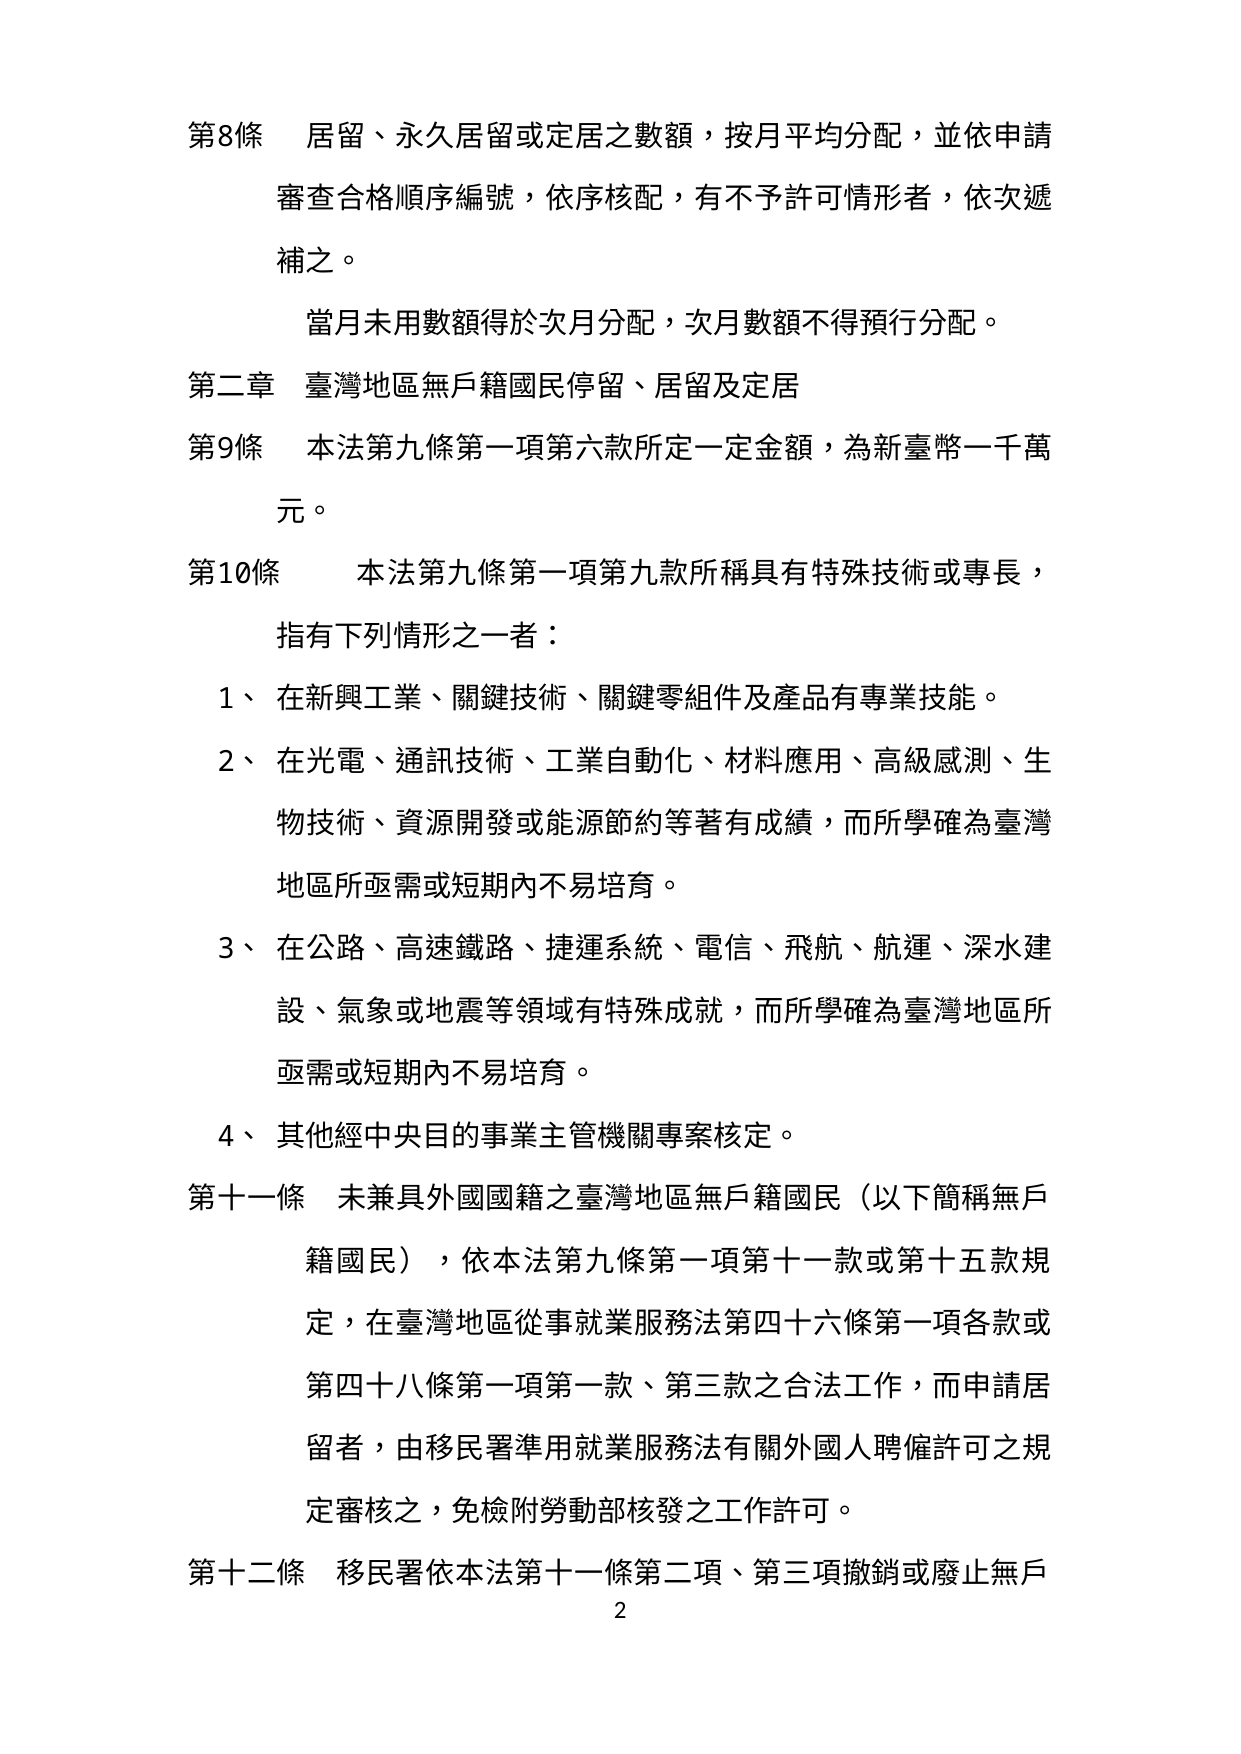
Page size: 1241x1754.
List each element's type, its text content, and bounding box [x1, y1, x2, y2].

list 居留、永久居留或定居之數額，按月平均分配，並依申請審查合格順序編號，依序核配，有不予許可情形者，依次遞補之。 [187, 92, 1053, 279]
list 其他經中央目的事業主管機關專案核定。 [217, 1092, 1053, 1154]
list 本法第九條第一項第六款所定一定金額，為新臺幣一千萬元。 [187, 404, 1053, 529]
text 第十二條 移民署依本法第十一條第二項、第三項撤銷或廢止無戶 [187, 1529, 1053, 1592]
list 本法第九條第一項第九款所稱具有特殊技術或專長，指有下列情形之一者： [187, 529, 1053, 654]
list 在新興工業、關鍵技術、關鍵零組件及產品有專業技能。 [217, 654, 1053, 717]
text 第十一條 未兼具外國國籍之臺灣地區無戶籍國民（以下簡稱無戶籍國民），依本法第九條第一項第十一款或第十五款規定，在臺灣地區從事就業服務法第四十六條第一項各款或第四十八條第一項第一款、第三款之合法工作，而申請居留者，由移民署準用就業服務法有關外國人聘僱許可之規定審核之，免檢附勞動部核發之工作許可。 [187, 1154, 1053, 1529]
text 第二章 臺灣地區無戶籍國民停留、居留及定居 [187, 342, 1053, 404]
text 當月未用數額得於次月分配，次月數額不得預行分配。 [276, 279, 1053, 342]
list 在公路、高速鐵路、捷運系統、電信、飛航、航運、深水建設、氣象或地震等領域有特殊成就，而所學確為臺灣地區所亟需或短期內不易培育。 [217, 904, 1053, 1092]
list 在光電、通訊技術、工業自動化、材料應用、高級感測、生物技術、資源開發或能源節約等著有成績，而所學確為臺灣地區所亟需或短期內不易培育。 [217, 717, 1053, 904]
